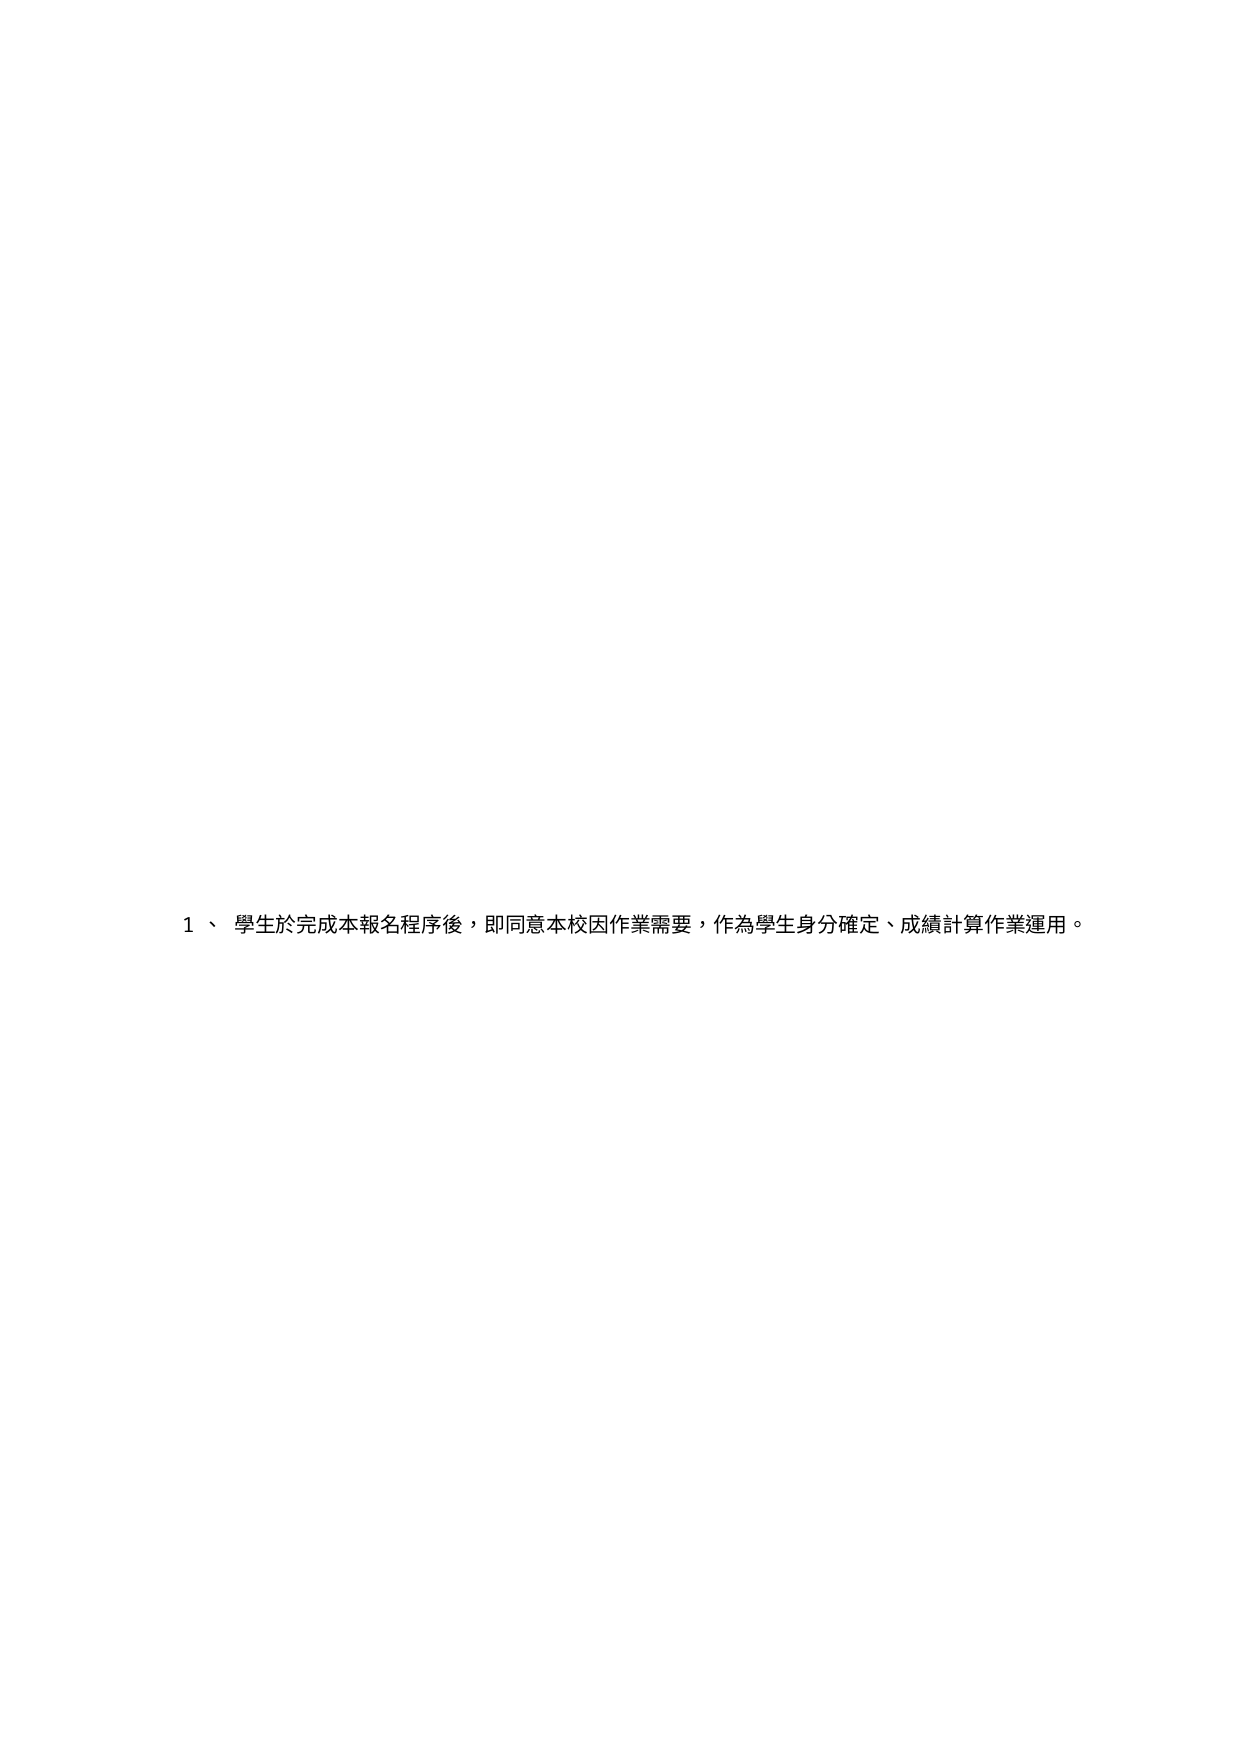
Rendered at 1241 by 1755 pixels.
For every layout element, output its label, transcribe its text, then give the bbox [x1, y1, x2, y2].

list 學生於完成本報名程序後，即同意本校因作業需要，作為學生身分確定、成績計算作業運用。 [182, 882, 1088, 945]
